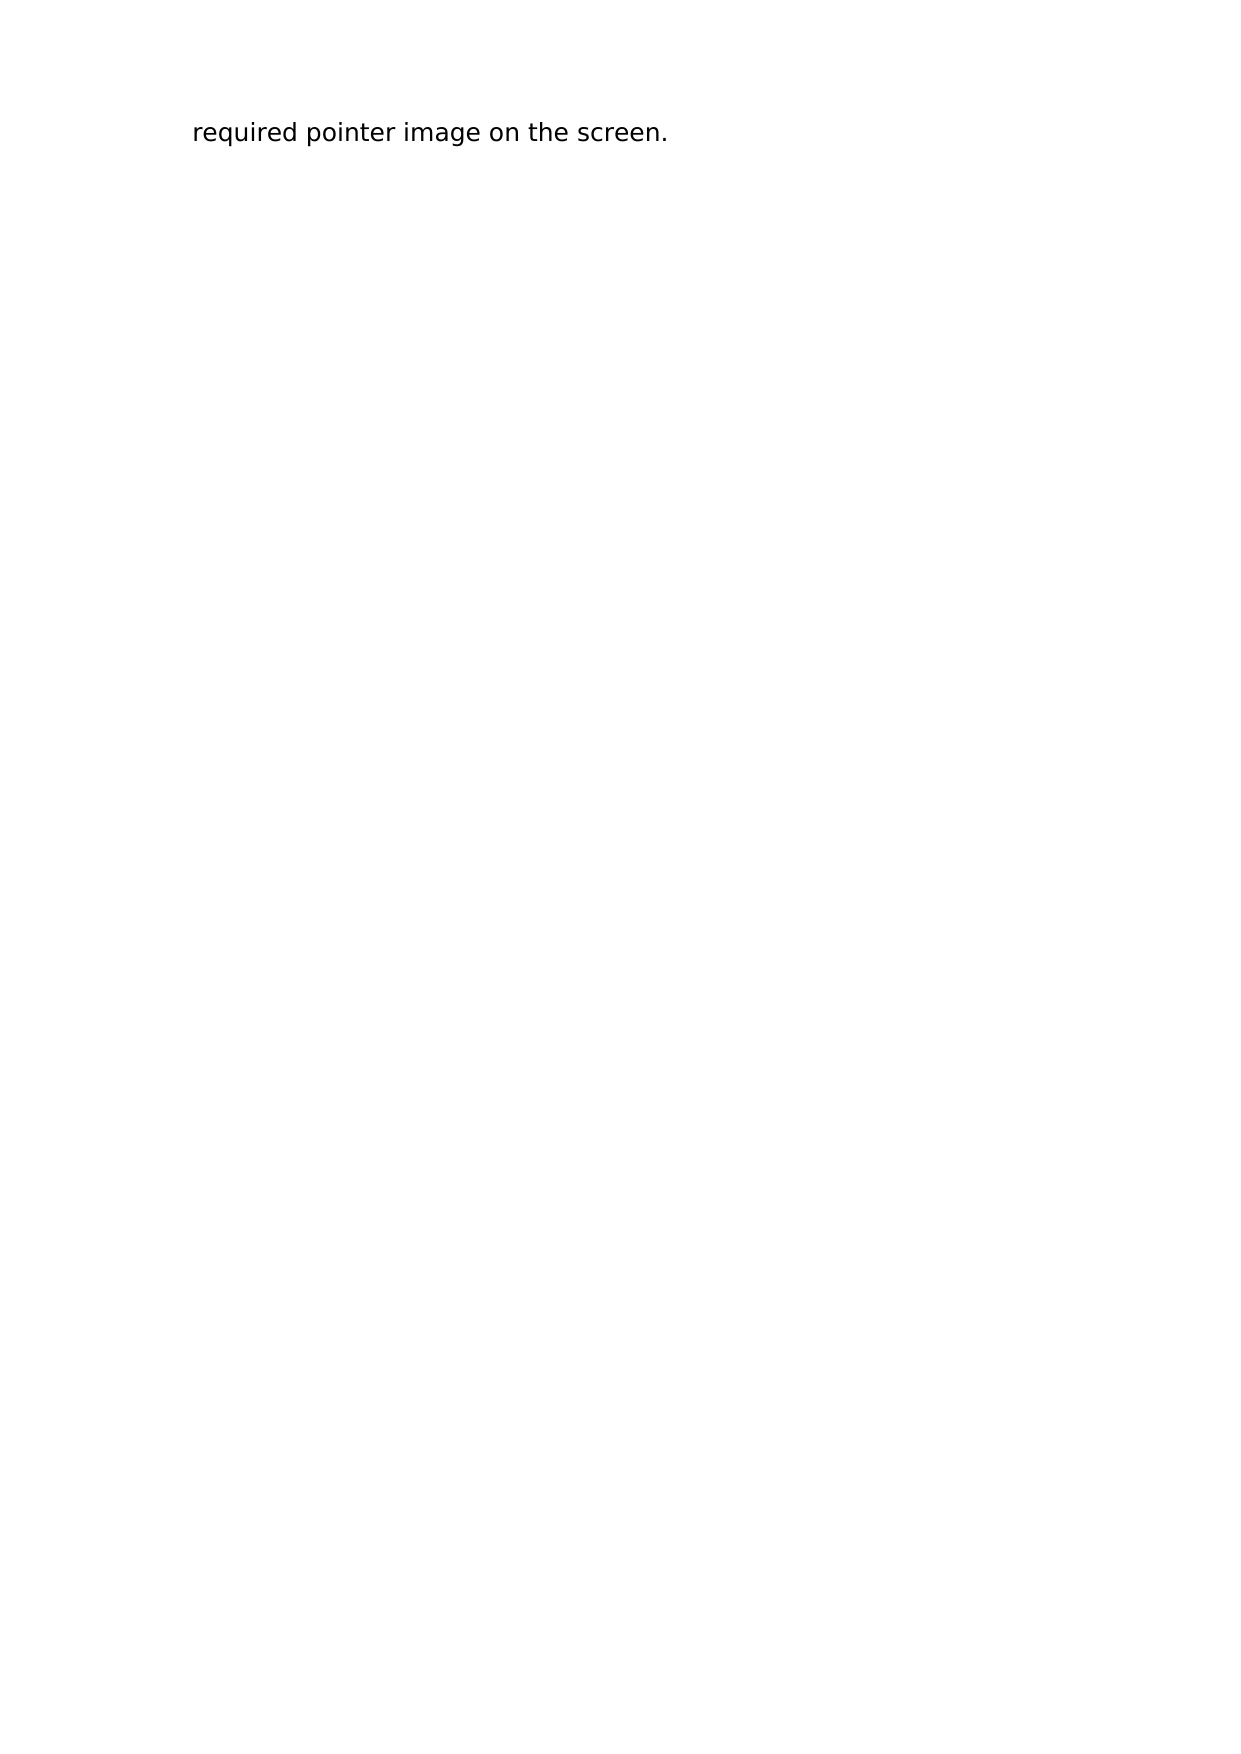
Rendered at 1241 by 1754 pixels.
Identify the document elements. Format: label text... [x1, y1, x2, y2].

list required pointer image on the screen. [177, 118, 1122, 147]
